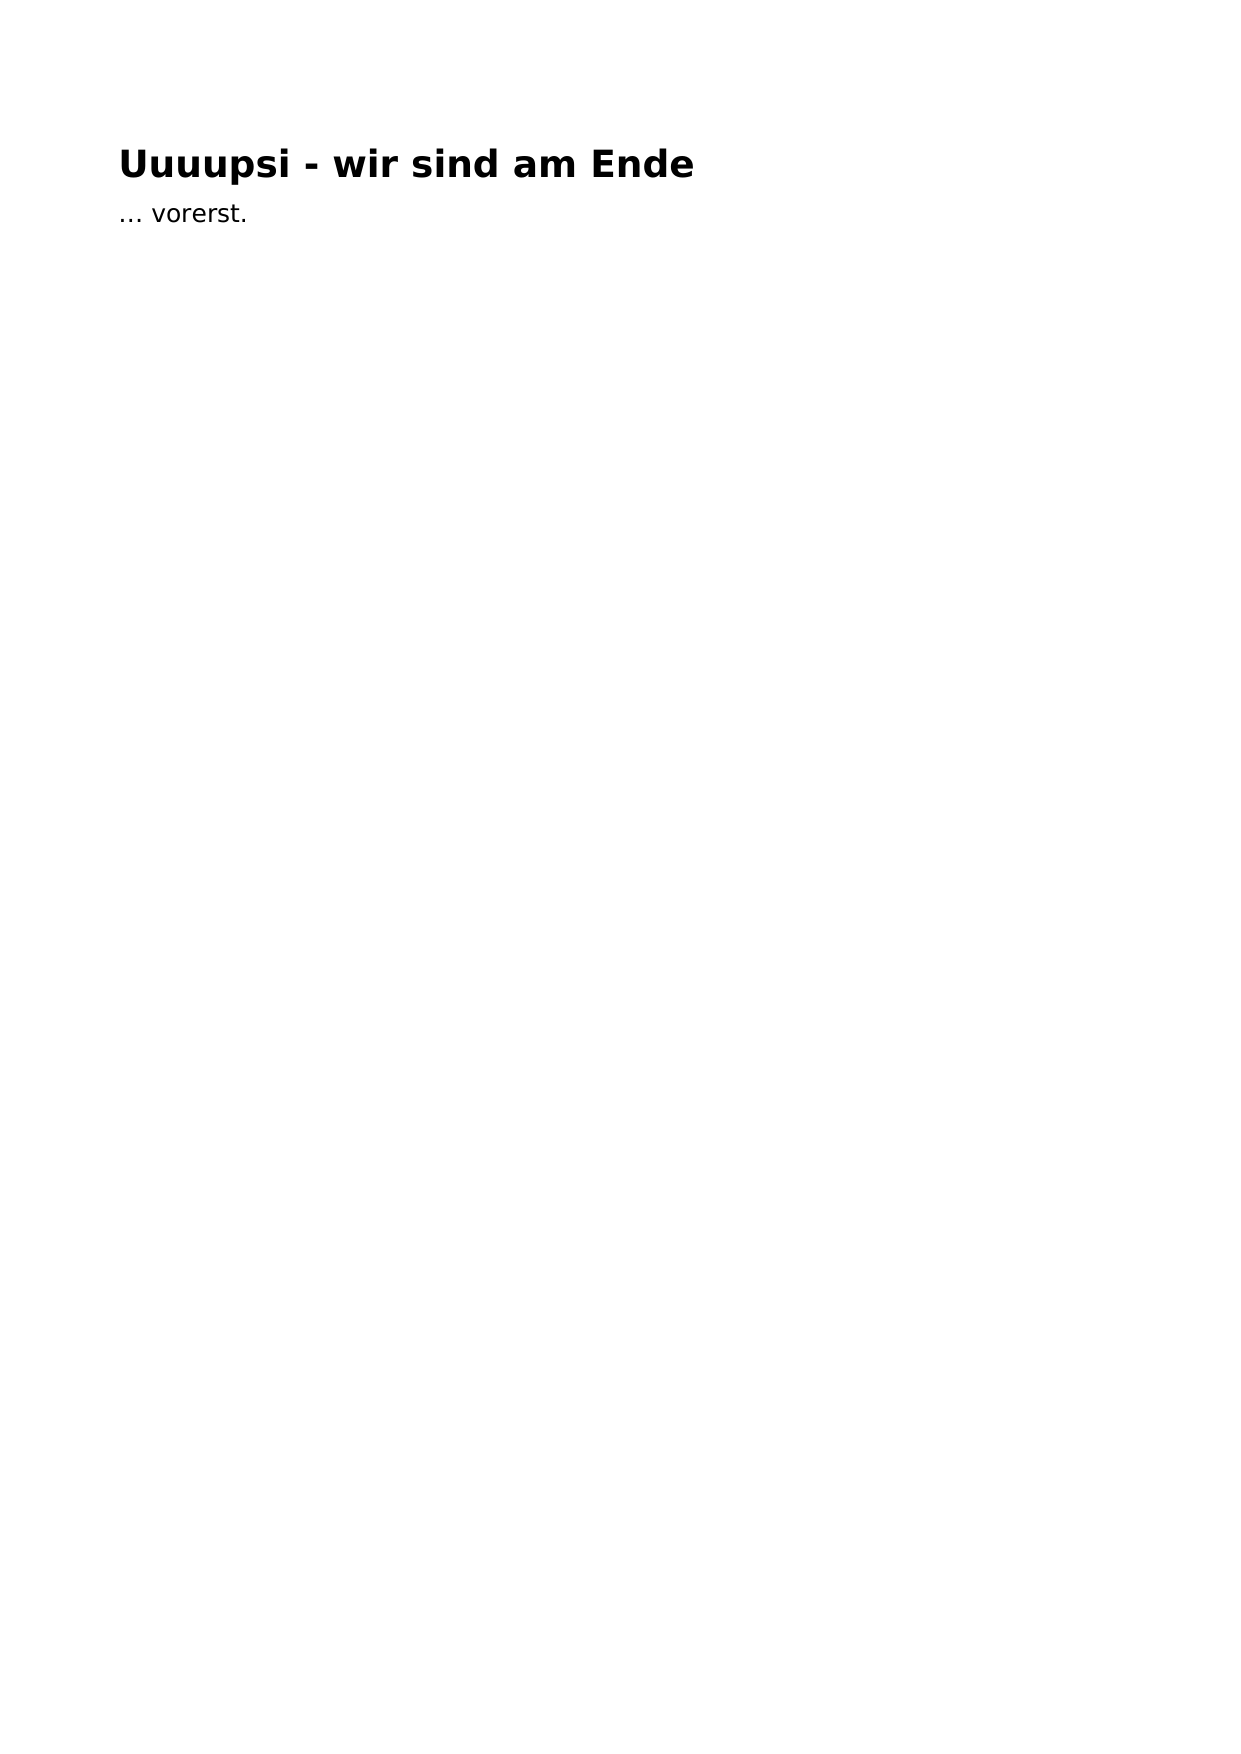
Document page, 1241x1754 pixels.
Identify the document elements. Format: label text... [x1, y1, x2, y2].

text … vorerst. [118, 199, 1122, 228]
subtitle Uuuupsi - wir sind am Ende [118, 143, 1122, 187]
